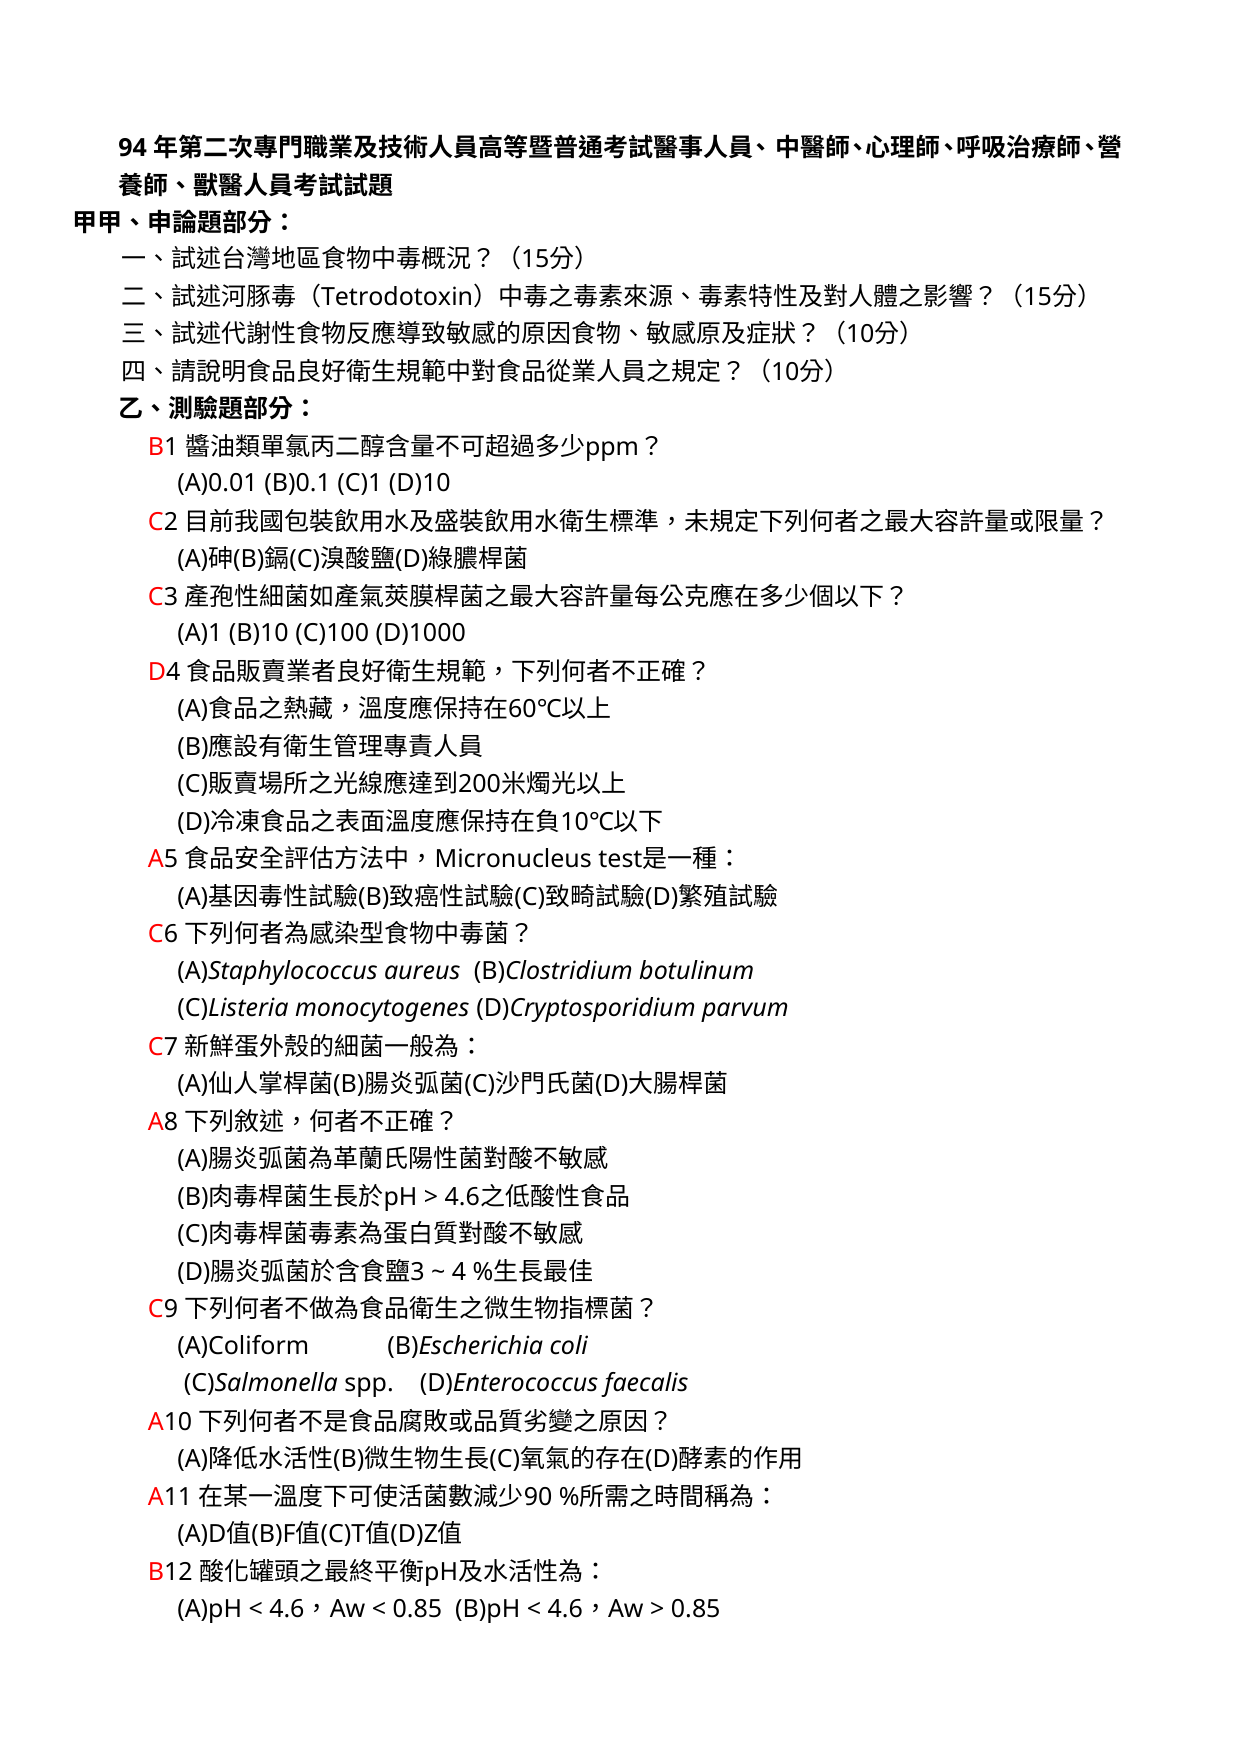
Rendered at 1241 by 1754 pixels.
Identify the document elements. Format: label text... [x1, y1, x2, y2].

text (C)肉毒桿菌毒素為蛋白質對酸不敏感 [177, 1213, 1122, 1251]
text B1 醬油類單氯丙二醇含量不可超過多少ppm？ [148, 426, 1122, 463]
text A8 下列敘述，何者不正確？ [148, 1101, 1122, 1138]
text (A)Staphylococcus aureus (B)Clostridium botulinum [177, 951, 1122, 988]
text (A)Coliform (B)Escherichia coli [177, 1326, 1122, 1363]
text (A)pH < 4.6，Aw < 0.85 (B)pH < 4.6，Aw > 0.85 [177, 1588, 1122, 1626]
text (A)降低水活性(B)微生物生長(C)氧氣的存在(D)酵素的作用 [177, 1438, 1122, 1476]
text A10 下列何者不是食品腐敗或品質劣變之原因？ [148, 1401, 1122, 1438]
text C7 新鮮蛋外殼的細菌一般為： [148, 1026, 1122, 1063]
text (A)砷(B)鎘(C)溴酸鹽(D)綠膿桿菌 [177, 538, 1122, 576]
subtitle 乙、測驗題部分： [118, 388, 1122, 426]
text (D)腸炎弧菌於含食鹽3 ~ 4 %生長最佳 [177, 1251, 1122, 1288]
text B12 酸化罐頭之最終平衡pH及水活性為： [148, 1551, 1122, 1588]
text (A)腸炎弧菌為革蘭氏陽性菌對酸不敏感 [177, 1138, 1122, 1176]
text (A)0.01 (B)0.1 (C)1 (D)10 [177, 463, 1122, 501]
text C9 下列何者不做為食品衛生之微生物指標菌？ [148, 1288, 1122, 1326]
text (C)Salmonella spp. (D)Enterococcus faecalis [177, 1363, 1122, 1401]
text (B)應設有衛生管理專責人員 [177, 726, 1122, 763]
text (A)仙人掌桿菌(B)腸炎弧菌(C)沙門氏菌(D)大腸桿菌 [177, 1063, 1122, 1101]
text 94 年第二次專門職業及技術人員高等暨普通考試醫事人員、 中醫師、心理師、呼吸治療師、營養師、獸醫人員考試試題 [118, 127, 1122, 202]
text (A)食品之熱藏，溫度應保持在60℃以上 [177, 688, 1122, 726]
text C6 下列何者為感染型食物中毒菌？ [148, 913, 1122, 951]
text (A)1 (B)10 (C)100 (D)1000 [177, 613, 1122, 651]
table_header 甲甲、申論題部分： 一、試述台灣地區食物中毒概況？（15分） 二、試述河豚毒（Tetrodotoxin）中毒之毒素來源、毒素特性及對人體之影響？（15分） 三、試述代謝性食物反應導致敏感的原因食物、敏感原及症狀？（10分） 四、請說明食品良好衛生規範中對食品從業人員之規定？（10分） [110, 202, 1240, 388]
text C2 目前我國包裝飲用水及盛裝飲用水衛生標準，未規定下列何者之最大容許量或限量？ [148, 501, 1122, 538]
text D4 食品販賣業者良好衛生規範，下列何者不正確？ [148, 651, 1122, 688]
text (C)販賣場所之光線應達到200米燭光以上 [177, 763, 1122, 801]
text (A)基因毒性試驗(B)致癌性試驗(C)致畸試驗(D)繁殖試驗 [177, 876, 1122, 913]
text A11 在某一溫度下可使活菌數減少90 %所需之時間稱為： [148, 1476, 1122, 1513]
text (A)D值(B)F值(C)T值(D)Z值 [177, 1513, 1122, 1551]
text (D)冷凍食品之表面溫度應保持在負10℃以下 [177, 801, 1122, 838]
text C3 產孢性細菌如產氣莢膜桿菌之最大容許量每公克應在多少個以下？ [148, 576, 1122, 613]
text (B)肉毒桿菌生長於pH > 4.6之低酸性食品 [177, 1176, 1122, 1213]
text (C)Listeria monocytogenes (D)Cryptosporidium parvum [177, 988, 1122, 1026]
text A5 食品安全評估方法中，Micronucleus test是一種： [148, 838, 1122, 876]
